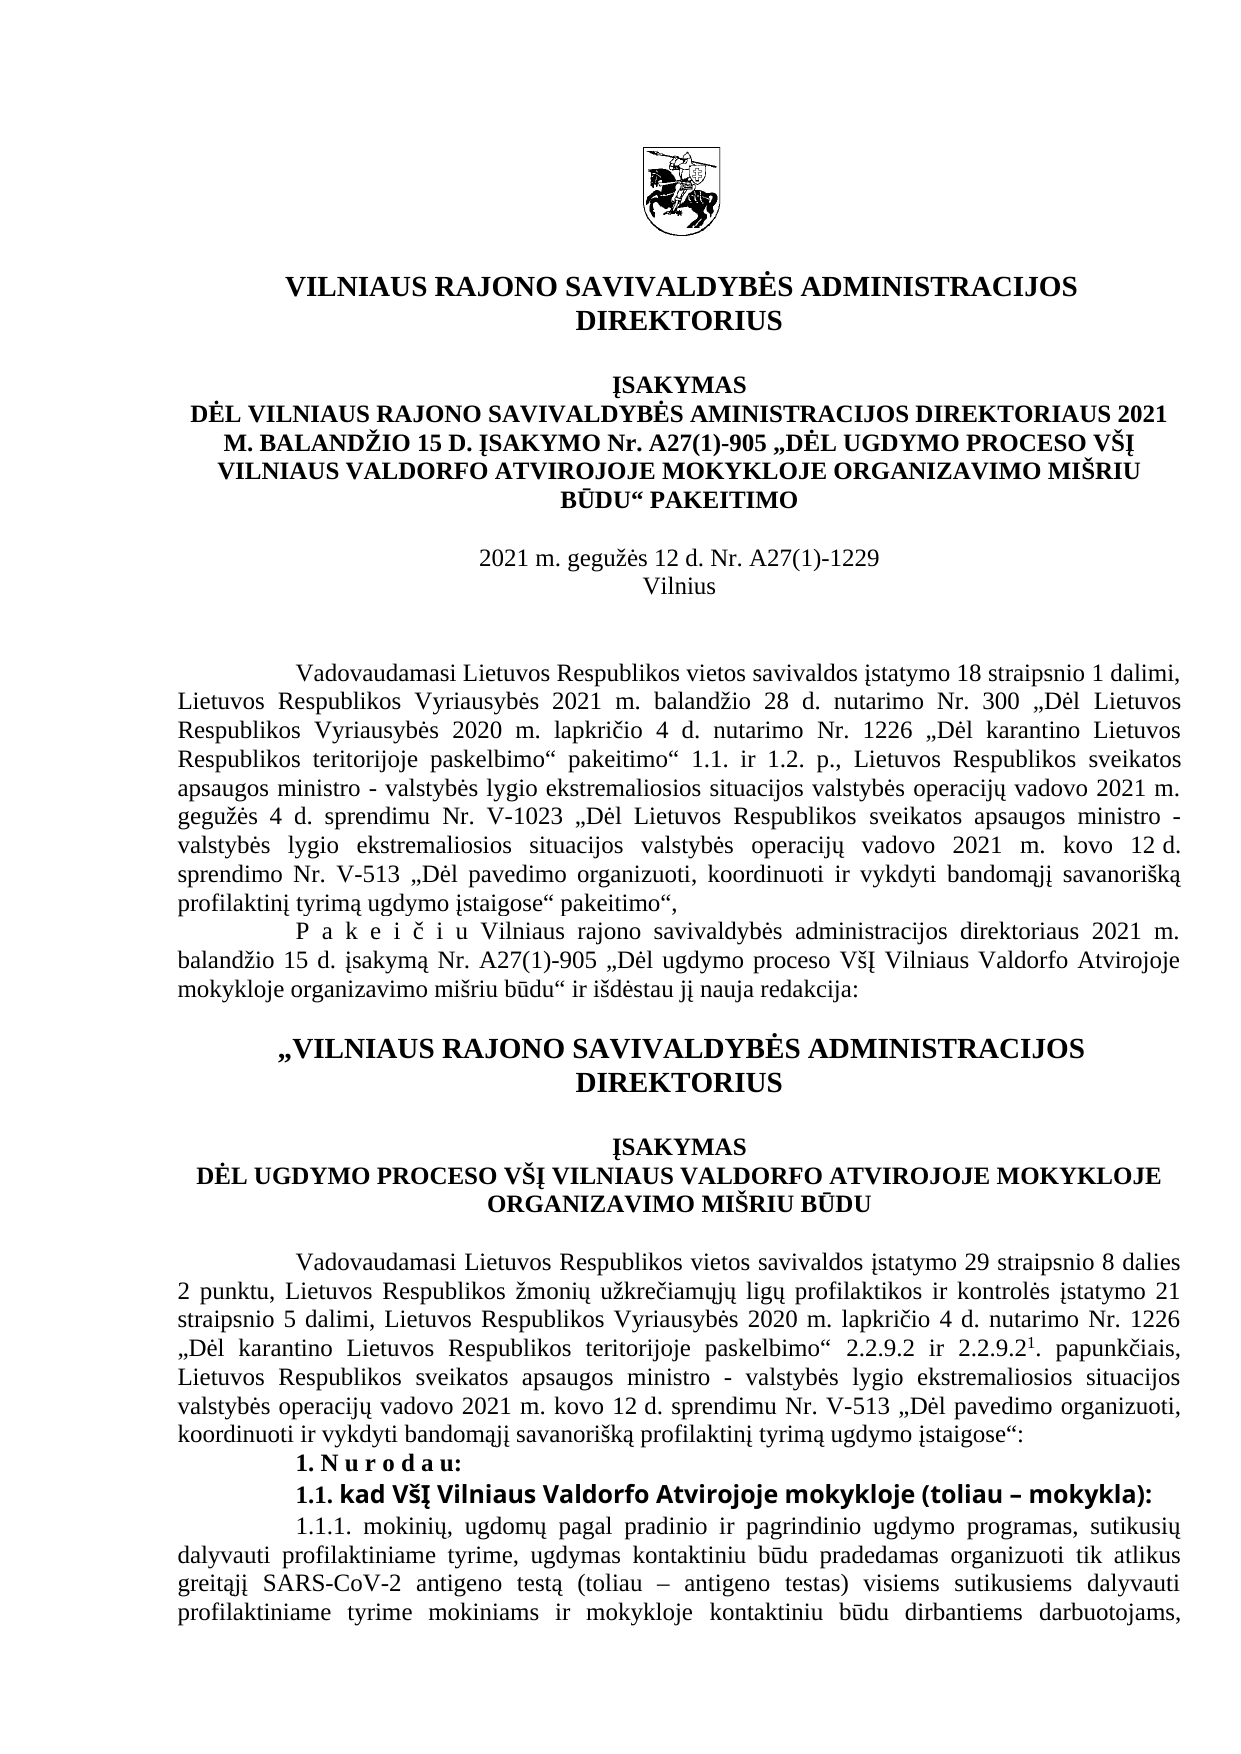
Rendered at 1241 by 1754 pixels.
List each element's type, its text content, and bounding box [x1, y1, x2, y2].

text „VILNIAUS RAJONO SAVIVALDYBĖS ADMINISTRACIJOS [177, 1031, 1186, 1065]
text VILNIAUS RAJONO SAVIVALDYBĖS ADMINISTRACIJOS [177, 269, 1186, 303]
text 1.1.1. mokinių, ugdomų pagal pradinio ir pagrindinio ugdymo programas, sutikusių dalyvauti profilaktiniame tyrime, ugdymas kontaktiniu būdu pradedamas organizuoti tik atlikus greitąjį SARS-CoV-2 antigeno testą (toliau – antigeno testas) visiems sutikusiems dalyvauti profilaktiniame tyrime mokiniams ir mokykloje kontaktiniu būdu dirbantiems darbuotojams, [177, 1511, 1181, 1626]
subtitle DĖL UGDYMO PROCESO VŠĮ VILNIAUS VALDORFO ATVIROJOJE MOKYKLOJE ORGANIZAVIMO MIŠRIU BŪDU [177, 1161, 1181, 1218]
text Vilnius [177, 571, 1181, 600]
text 2021 m. gegužės 12 d. Nr. A27(1)-1229 [177, 543, 1181, 571]
text 1. N u r o d a u: [177, 1448, 1181, 1477]
subtitle DIREKTORIUS [177, 303, 1181, 337]
subtitle DĖL VILNIAUS RAJONO SAVIVALDYBĖS AMINISTRACIJOS DIREKTORIAUS 2021 M. BALANDŽIO 15 D. ĮSAKYMO Nr. A27(1)-905 „DĖL UGDYMO PROCESO VŠĮ VILNIAUS VALDORFO ATVIROJOJE MOKYKLOJE ORGANIZAVIMO MIŠRIU BŪDU“ PAKEITIMO [177, 399, 1181, 514]
text Vadovaudamasi Lietuvos Respublikos vietos savivaldos įstatymo 29 straipsnio 8 dalies 2 punktu, Lietuvos Respublikos žmonių užkrečiamųjų ligų profilaktikos ir kontrolės įstatymo 21 straipsnio 5 dalimi, Lietuvos Respublikos Vyriausybės 2020 m. lapkričio 4 d. nutarimo Nr. 1226 „Dėl karantino Lietuvos Respublikos teritorijoje paskelbimo“ 2.2.9.2 ir 2.2.9.21. papunkčiais, Lietuvos Respublikos sveikatos apsaugos ministro - valstybės lygio ekstremaliosios situacijos valstybės operacijų vadovo 2021 m. kovo 12 d. sprendimu Nr. V-513 „Dėl pavedimo organizuoti, koordinuoti ir vykdyti bandomąjį savanorišką profilaktinį tyrimą ugdymo įstaigose“: [177, 1247, 1181, 1448]
text Vadovaudamasi Lietuvos Respublikos vietos savivaldos įstatymo 18 straipsnio 1 dalimi, Lietuvos Respublikos Vyriausybės 2021 m. balandžio 28 d. nutarimo Nr. 300 „Dėl Lietuvos Respublikos Vyriausybės 2020 m. lapkričio 4 d. nutarimo Nr. 1226 „Dėl karantino Lietuvos Respublikos teritorijoje paskelbimo“ pakeitimo“ 1.1. ir 1.2. p., Lietuvos Respublikos sveikatos apsaugos ministro - valstybės lygio ekstremaliosios situacijos valstybės operacijų vadovo 2021 m. gegužės 4 d. sprendimu Nr. V-1023 „Dėl Lietuvos Respublikos sveikatos apsaugos ministro - valstybės lygio ekstremaliosios situacijos valstybės operacijų vadovo 2021 m. kovo 12 d. sprendimo Nr. V-513 „Dėl pavedimo organizuoti, koordinuoti ir vykdyti bandomąjį savanorišką profilaktinį tyrimą ugdymo įstaigose“ pakeitimo“, [177, 658, 1181, 916]
text P a k e i č i u Vilniaus rajono savivaldybės administracijos direktoriaus 2021 m. balandžio 15 d. įsakymą Nr. A27(1)-905 „Dėl ugdymo proceso VšĮ Vilniaus Valdorfo Atvirojoje mokykloje organizavimo mišriu būdu“ ir išdėstau jį nauja redakcija: [177, 916, 1181, 1003]
subtitle DIREKTORIUS [177, 1065, 1181, 1098]
subtitle ĮSAKYMAS [177, 370, 1181, 399]
subtitle ĮSAKYMAS [177, 1132, 1181, 1161]
text 1.1. kad VšĮ Vilniaus Valdorfo Atvirojoje mokykloje (toliau – mokykla): [177, 1477, 1181, 1511]
